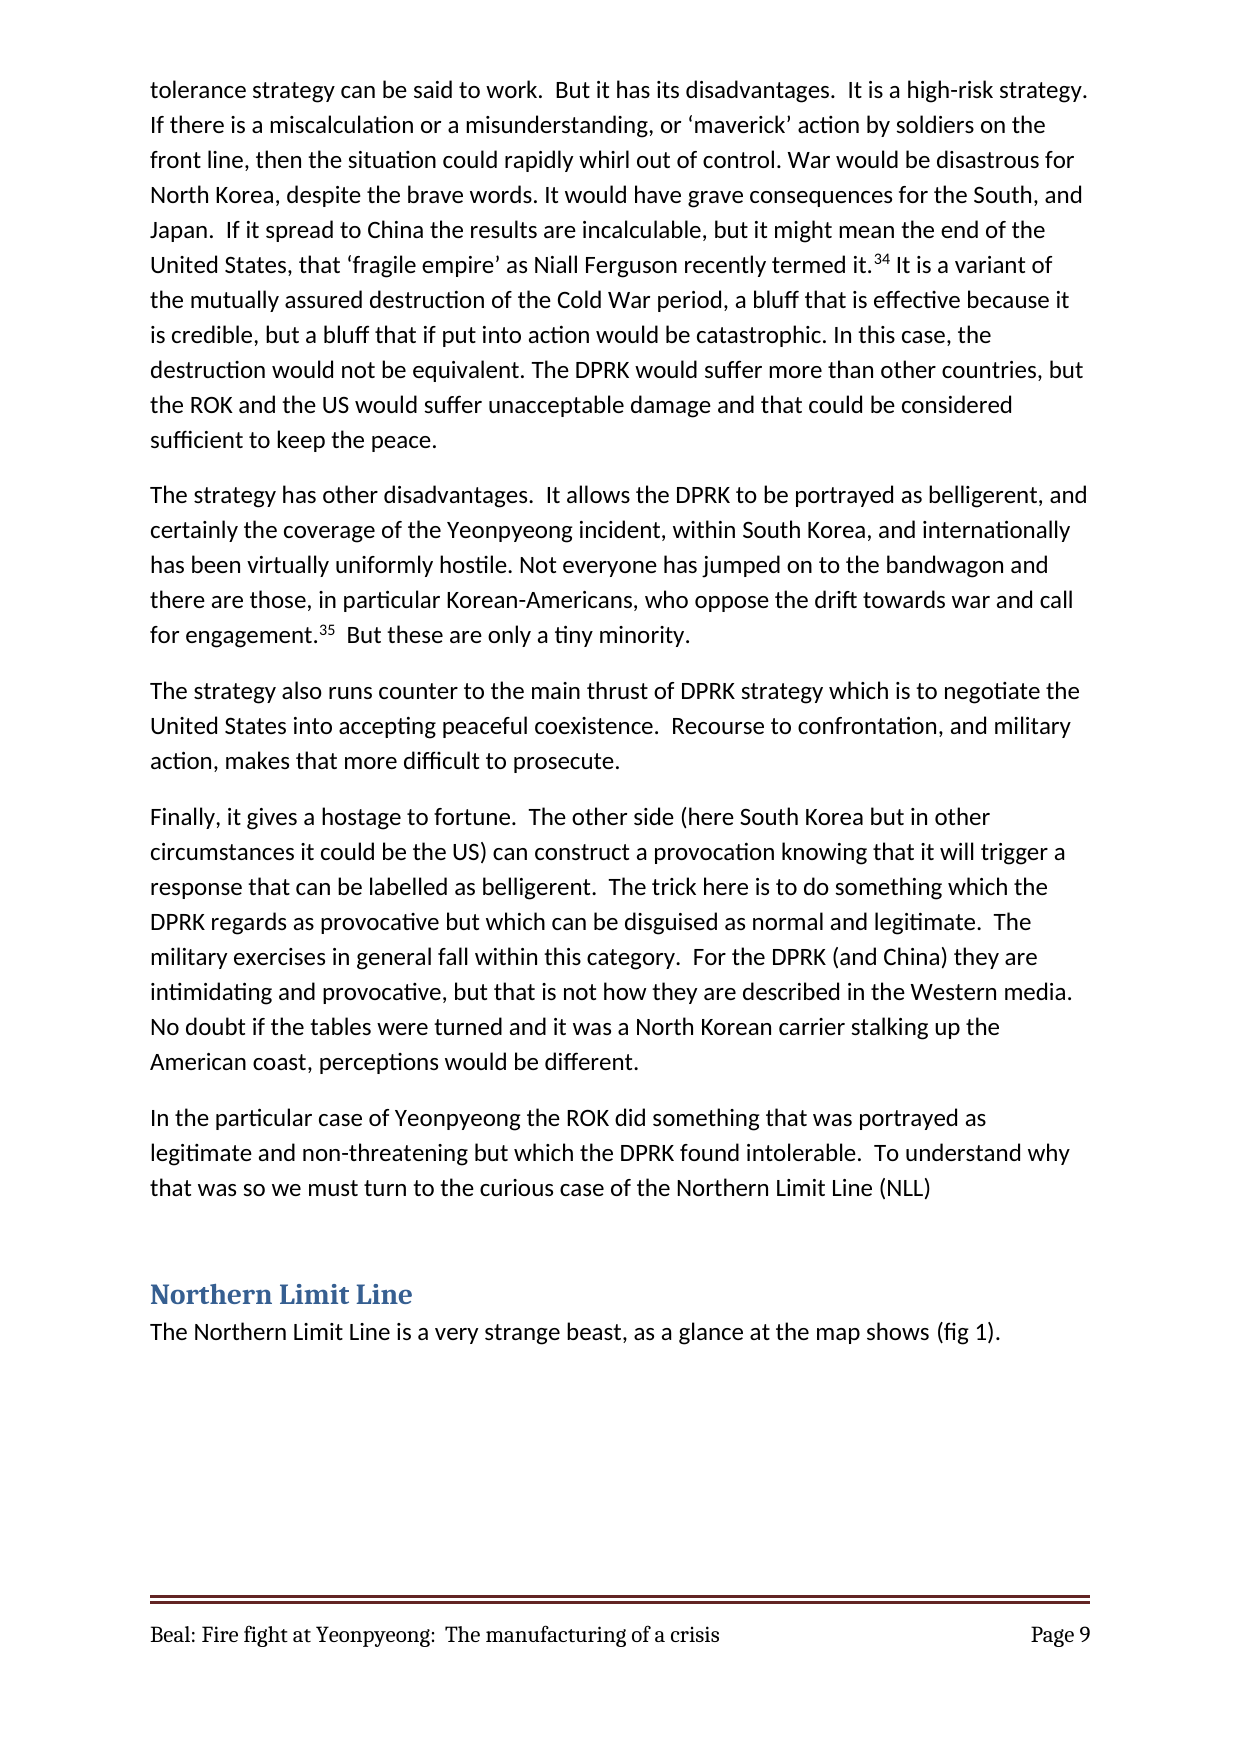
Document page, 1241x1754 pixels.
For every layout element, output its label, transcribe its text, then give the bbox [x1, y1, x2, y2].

subtitle Northern Limit Line [150, 1278, 1090, 1311]
text The Northern Limit Line is a very strange beast, as a glance at the map shows (fig 1). [150, 1316, 1090, 1347]
text The strategy also runs counter to the main thrust of DPRK strategy which is to negotiate the United States into accepting peaceful coexistence. Recourse to confrontation, and military action, makes that more difficult to prosecute. [150, 675, 1090, 776]
text Finally, it gives a hostage to fortune. The other side (here South Korea but in other circumstances it could be the US) can construct a provocation knowing that it will trigger a response that can be labelled as belligerent. The trick here is to do something which the DPRK regards as provocative but which can be disguised as normal and legitimate. The military exercises in general fall within this category. For the DPRK (and China) they are intimidating and provocative, but that is not how they are described in the Western media. No doubt if the tables were turned and it was a North Korean carrier stalking up the American coast, perceptions would be different. [150, 801, 1090, 1077]
text In the particular case of Yeonpyeong the ROK did something that was portrayed as legitimate and non-threatening but which the DPRK found intolerable. To understand why that was so we must turn to the curious case of the Northern Limit Line (NLL) [150, 1102, 1090, 1203]
text tolerance strategy can be said to work. But it has its disadvantages. It is a high-risk strategy. If there is a miscalculation or a misunderstanding, or ‘maverick’ action by soldiers on the front line, then the situation could rapidly whirl out of control. War would be disastrous for North Korea, despite the brave words. It would have grave consequences for the South, and Japan. If it spread to China the results are incalculable, but it might mean the end of the United States, that ‘fragile empire’ as Niall Ferguson recently termed it. It is a variant of the mutually assured destruction of the Cold War period, a bluff that is effective because it is credible, but a bluff that if put into action would be catastrophic. In this case, the destruction would not be equivalent. The DPRK would suffer more than other countries, but the ROK and the US would suffer unacceptable damage and that could be considered sufficient to keep the peace. [150, 74, 1090, 454]
text The strategy has other disadvantages. It allows the DPRK to be portrayed as belligerent, and certainly the coverage of the Yeonpyeong incident, within South Korea, and internationally has been virtually uniformly hostile. Not everyone has jumped on to the bandwagon and there are those, in particular Korean-Americans, who oppose the drift towards war and call for engagement. But these are only a tiny minority. [150, 479, 1090, 650]
